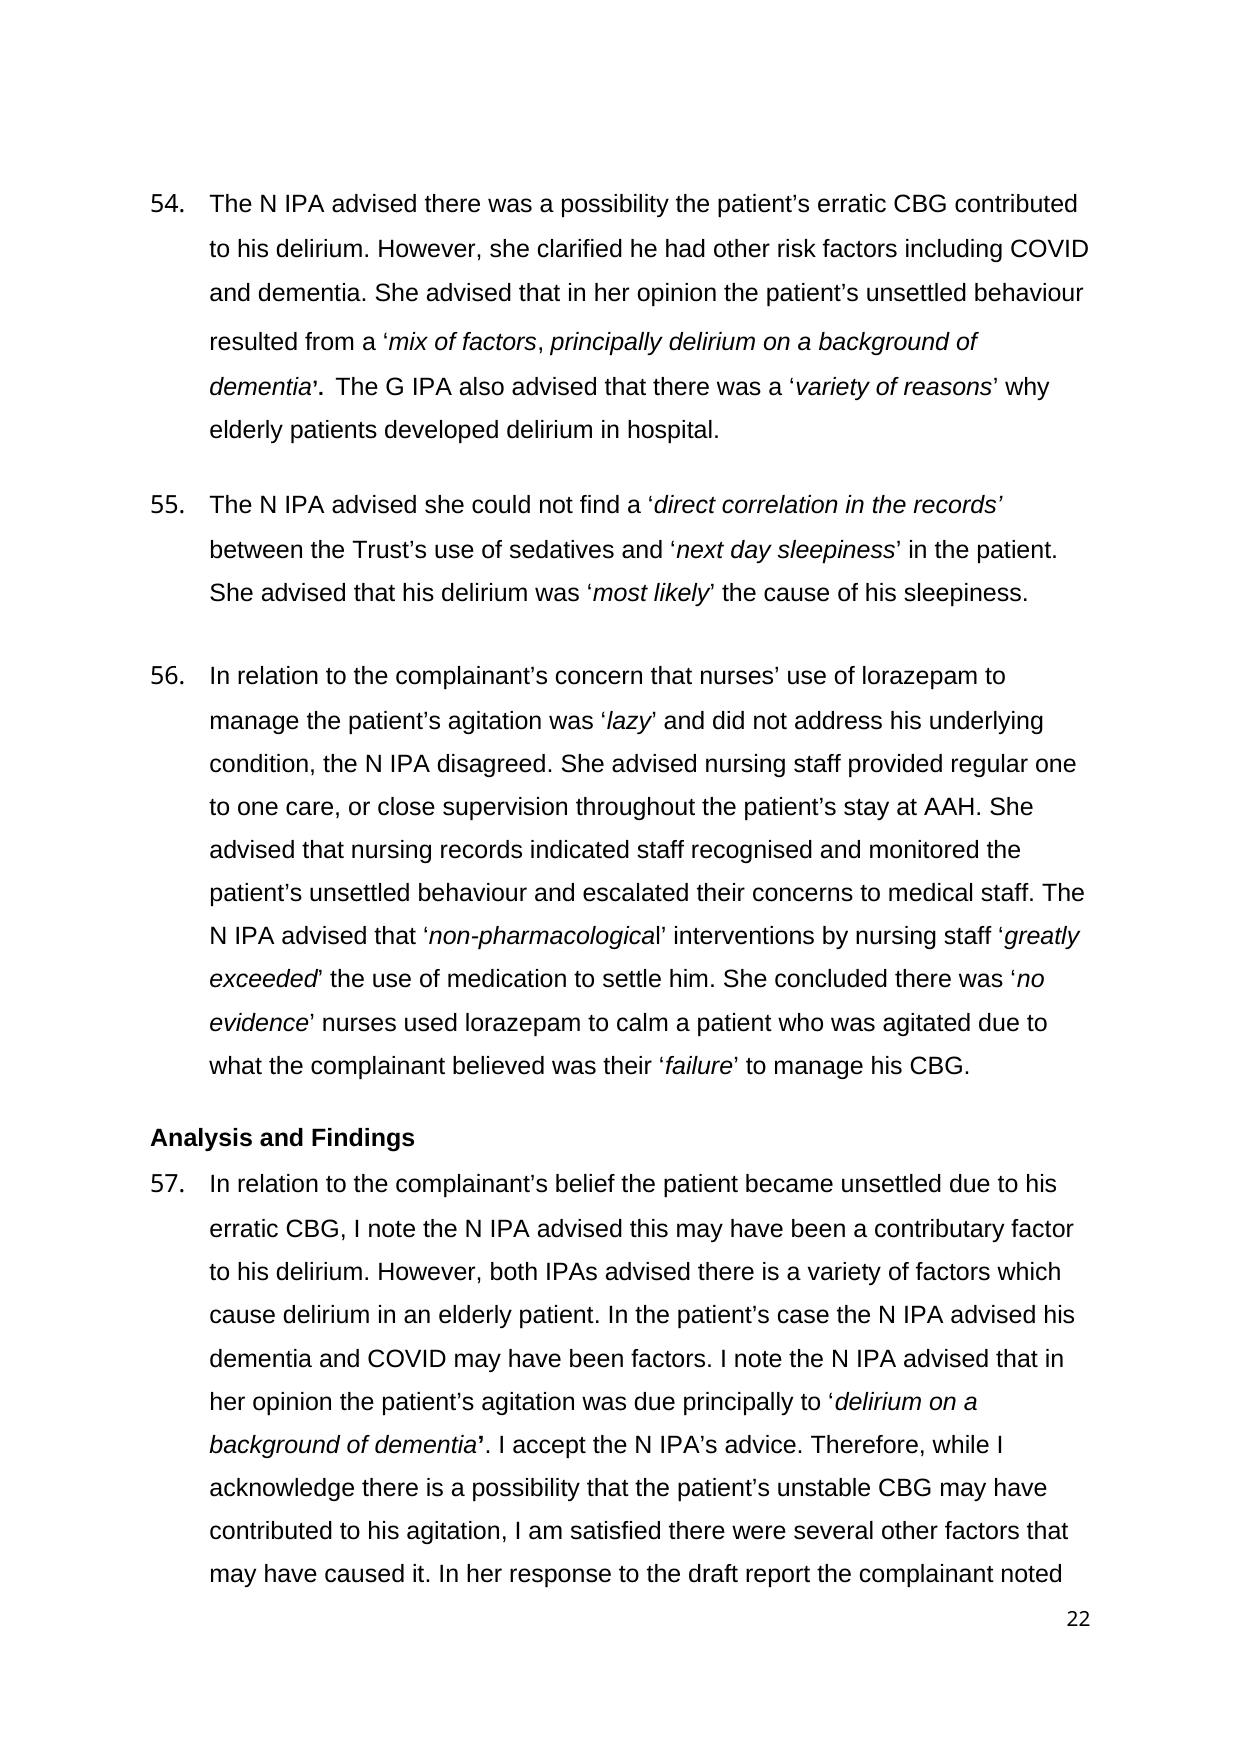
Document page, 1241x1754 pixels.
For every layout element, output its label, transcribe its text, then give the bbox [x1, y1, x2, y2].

list In relation to the complainant’s concern that nurses’ use of lorazepam to manage the patient’s agitation was ‘lazy’ and did not address his underlying condition, the N IPA disagreed. She advised nursing staff provided regular one to one care, or close supervision throughout the patient’s stay at AAH. She advised that nursing records indicated staff recognised and monitored the patient’s unsettled behaviour and escalated their concerns to medical staff. The N IPA advised that ‘non-pharmacological’ interventions by nursing staff ‘greatly exceeded’ the use of medication to settle him. She concluded there was ‘no evidence’ nurses used lorazepam to calm a patient who was agitated due to what the complainant believed was their ‘failure’ to manage his CBG. [150, 657, 1090, 1079]
list The N IPA advised there was a possibility the patient’s erratic CBG contributed to his delirium. However, she clarified he had other risk factors including COVID and dementia. She advised that in her opinion the patient’s unsettled behaviour resulted from a ‘mix of factors, principally delirium on a background of dementia’. The G IPA also advised that there was a ‘variety of reasons’ why elderly patients developed delirium in hospital. [150, 186, 1090, 443]
list Analysis and Findings [150, 1123, 1090, 1151]
list In relation to the complainant’s belief the patient became unsettled due to his erratic CBG, I note the N IPA advised this may have been a contributary factor to his delirium. However, both IPAs advised there is a variety of factors which cause delirium in an elderly patient. In the patient’s case the N IPA advised his dementia and COVID may have been factors. I note the N IPA advised that in her opinion the patient’s agitation was due principally to ‘delirium on a background of dementia’. I accept the N IPA’s advice. Therefore, while I acknowledge there is a possibility that the patient’s unstable CBG may have contributed to his agitation, I am satisfied there were several other factors that may have caused it. In her response to the draft report the complainant noted [150, 1166, 1090, 1588]
list The N IPA advised she could not find a ‘direct correlation in the records’ between the Trust’s use of sedatives and ‘next day sleepiness’ in the patient. She advised that his delirium was ‘most likely’ the cause of his sleepiness. [150, 487, 1090, 607]
